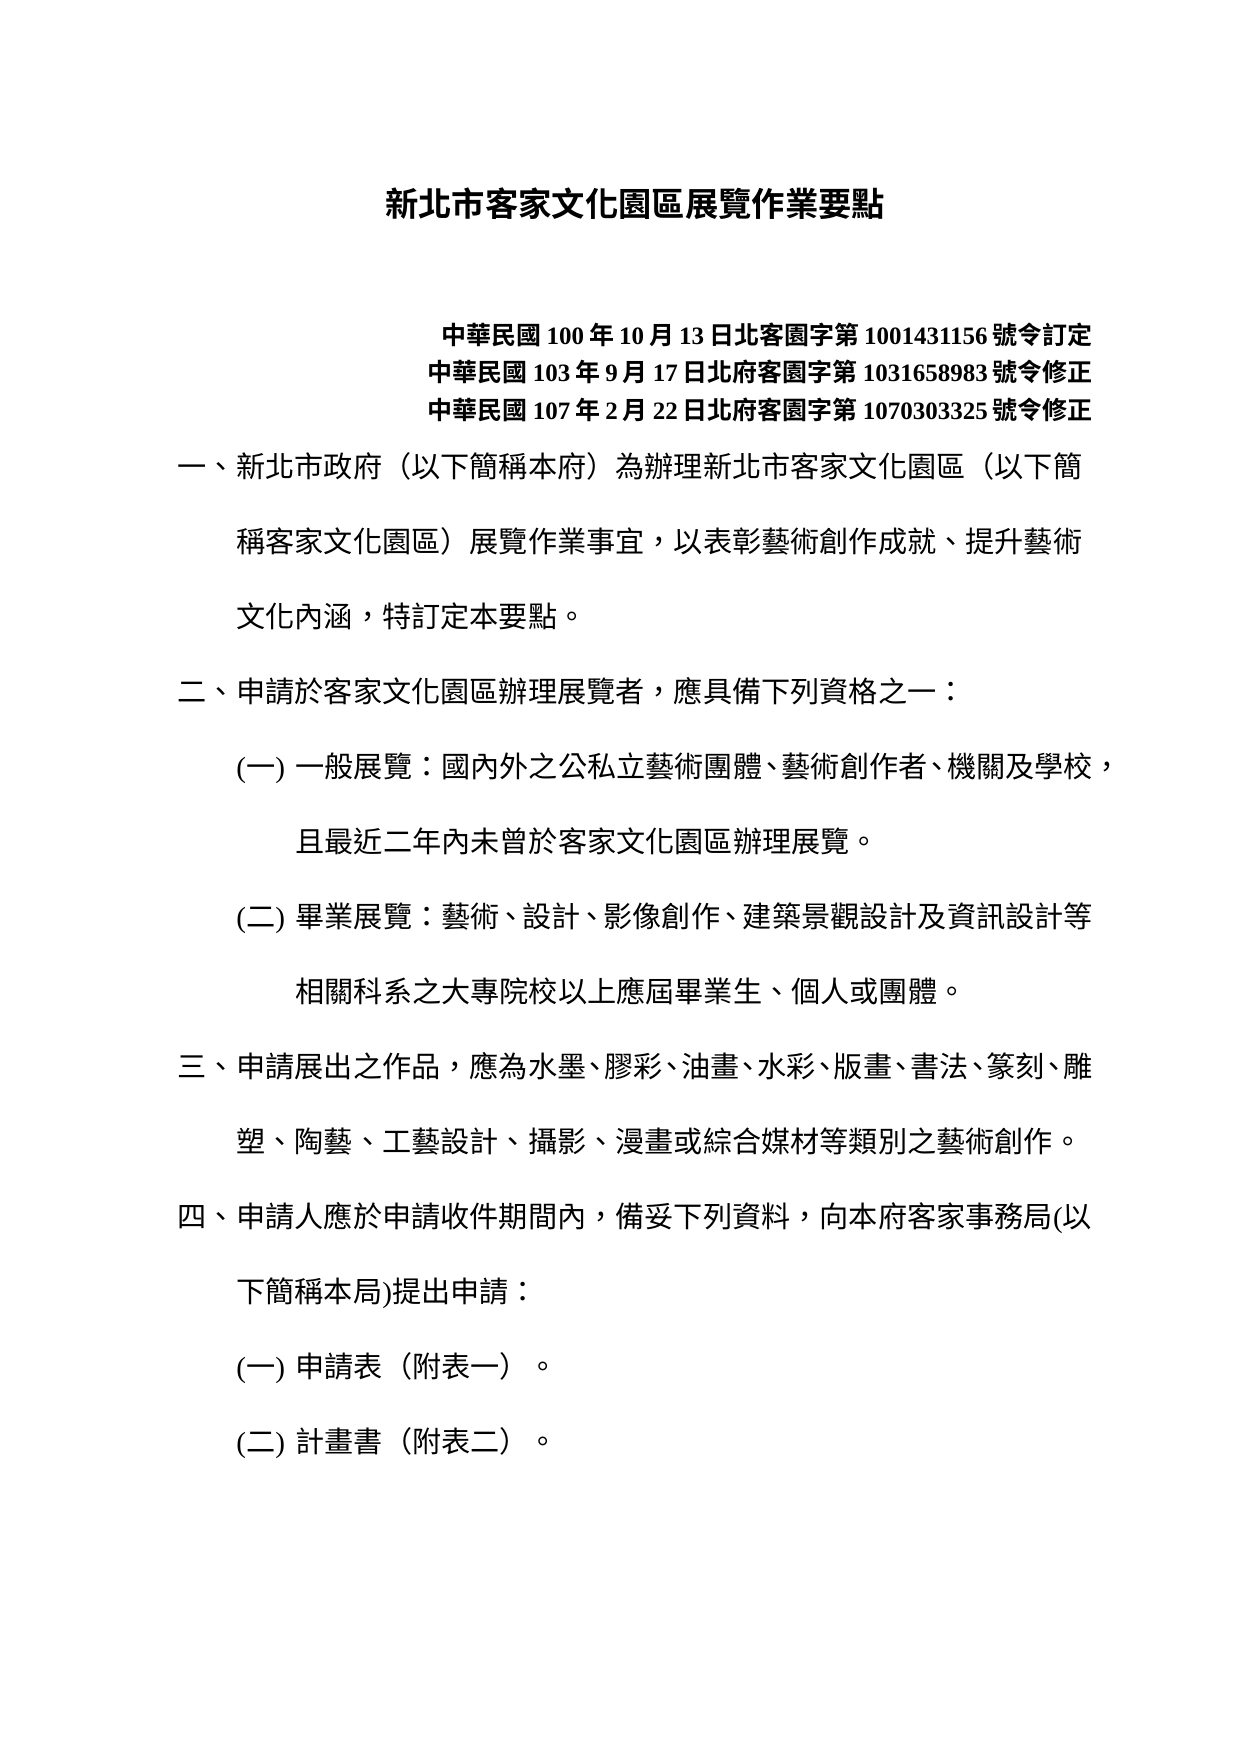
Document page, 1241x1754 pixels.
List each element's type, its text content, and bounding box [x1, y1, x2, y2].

list 一般展覽：國內外之公私立藝術團體、藝術創作者、機關及學校，且最近二年內未曾於客家文化園區辦理展覽。 [236, 727, 1092, 877]
list 申請人應於申請收件期間內，備妥下列資料，向本府客家事務局(以下簡稱本局)提出申請： [177, 1177, 1092, 1327]
text 新北市客家文化園區展覽作業要點 [177, 164, 1092, 239]
list 申請展出之作品，應為水墨、膠彩、油畫、水彩、版畫、書法、篆刻、雕塑、陶藝、工藝設計、攝影、漫畫或綜合媒材等類別之藝術創作。 [177, 1027, 1092, 1177]
list 申請於客家文化園區辦理展覽者，應具備下列資格之一： [177, 652, 1092, 727]
list 計畫書（附表二）。 [236, 1402, 1092, 1477]
text 中華民國107年2月22日北府客園字第1070303325號令修正 [177, 389, 1092, 427]
list 申請表（附表一）。 [236, 1327, 1092, 1402]
list 新北市政府（以下簡稱本府）為辦理新北市客家文化園區（以下簡稱客家文化園區）展覽作業事宜，以表彰藝術創作成就、提升藝術文化內涵，特訂定本要點。 [177, 427, 1092, 652]
text 中華民國100年10月13日北客園字第1001431156號令訂定 [227, 314, 1092, 352]
text 中華民國103年9月17日北府客園字第1031658983號令修正 [227, 352, 1092, 389]
list 畢業展覽：藝術、設計、影像創作、建築景觀設計及資訊設計等相關科系之大專院校以上應屆畢業生、個人或團體。 [236, 877, 1092, 1027]
